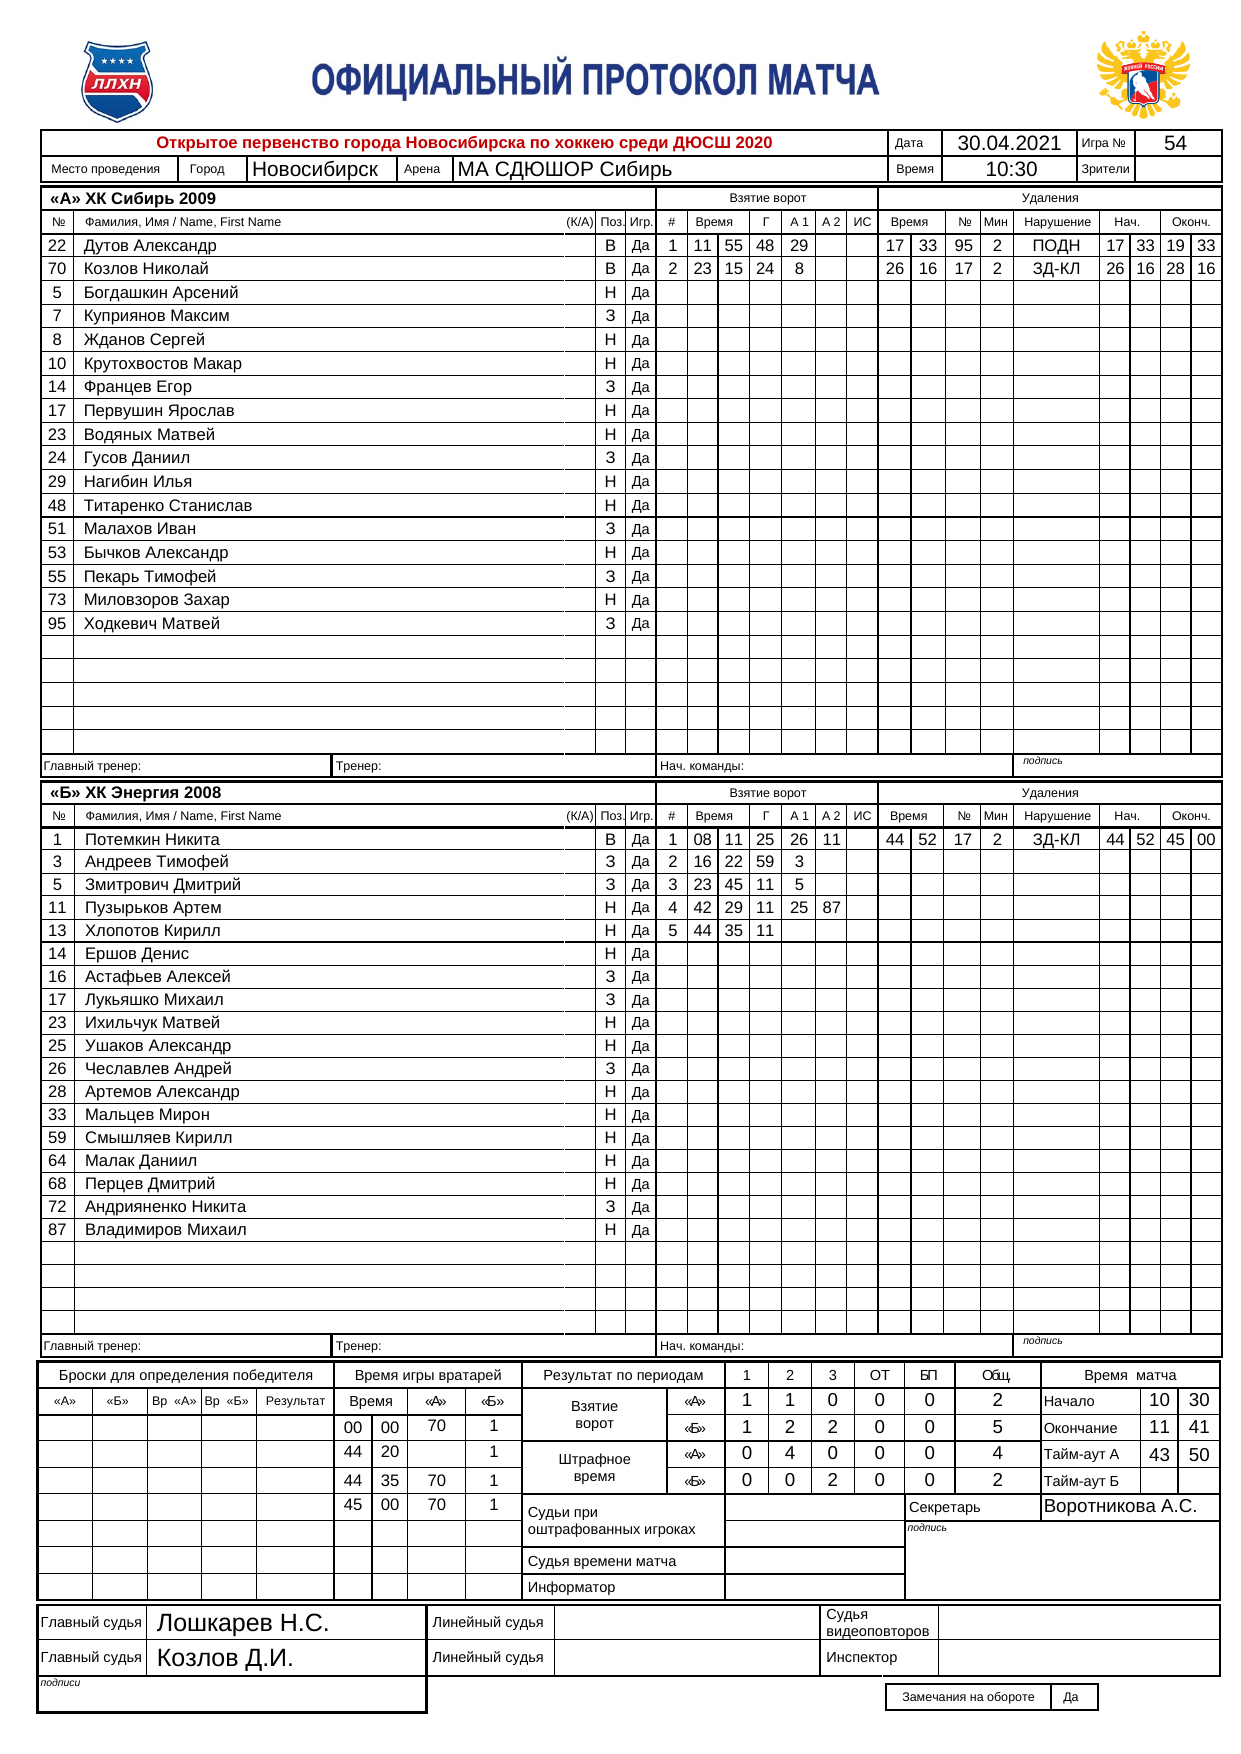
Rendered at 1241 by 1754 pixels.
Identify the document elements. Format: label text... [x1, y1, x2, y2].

table_cell Н [596, 588, 625, 611]
table_cell 33 [1192, 235, 1221, 256]
table_cell [42, 683, 73, 706]
table_cell 41 [1179, 1415, 1219, 1440]
table_cell 30 [1179, 1389, 1219, 1413]
table_cell [719, 943, 749, 964]
table_cell [565, 1242, 595, 1264]
table_cell Результат [257, 1389, 333, 1413]
table_cell Судья видеоповторов [821, 1606, 938, 1639]
table_cell 42 [688, 896, 717, 918]
table_cell [565, 1058, 595, 1079]
table_cell [912, 423, 945, 445]
table_cell 2 [769, 1415, 811, 1440]
table_cell [944, 1127, 980, 1149]
table_cell Арена [398, 157, 452, 181]
table_cell [657, 281, 687, 303]
table_cell [1014, 730, 1099, 753]
table_cell 0 [855, 1389, 904, 1413]
table_cell [782, 1035, 815, 1057]
table_cell [782, 565, 815, 587]
table_cell 26 [1100, 257, 1129, 280]
table_cell З [596, 305, 625, 327]
table_cell Нач. [1100, 211, 1160, 233]
table_cell [596, 636, 625, 658]
table_cell Нач. команды: [657, 1335, 1012, 1356]
table_cell [879, 659, 910, 682]
table_cell [782, 920, 815, 941]
table_cell [981, 966, 1013, 987]
table_cell Да [626, 494, 655, 516]
table_cell [202, 1416, 256, 1440]
table_cell [912, 683, 945, 706]
table_cell [912, 1311, 943, 1333]
table_cell 5 [42, 874, 74, 895]
table_cell [879, 470, 910, 493]
table_cell [202, 1574, 256, 1599]
table_cell [719, 1288, 749, 1310]
table_cell [1100, 1288, 1129, 1310]
table_cell 0 [812, 1442, 854, 1467]
table_cell [688, 588, 717, 611]
table_cell Да [626, 470, 655, 493]
table_header 54 [1136, 131, 1221, 155]
table_cell Н [596, 896, 625, 918]
table_cell [1131, 989, 1160, 1011]
table_cell Начало [1042, 1389, 1140, 1413]
table_cell Да [626, 305, 655, 327]
table_cell 8 [42, 328, 73, 351]
table_cell Первушин Ярослав [74, 399, 564, 422]
table_cell [981, 1173, 1013, 1195]
table_cell Нарушение [1014, 211, 1099, 233]
table_cell [847, 1035, 877, 1057]
table_cell [1131, 1196, 1160, 1218]
table_cell 45 [335, 1494, 371, 1520]
table_cell Змитрович Дмитрий [75, 874, 564, 895]
table_cell [657, 707, 687, 729]
table_cell [1014, 399, 1099, 422]
table_cell [944, 874, 980, 895]
table_header 30.04.2021 [943, 131, 1076, 155]
table_cell [688, 399, 717, 422]
table_cell [466, 1547, 521, 1573]
table_cell Фамилия, Имя / Name, First Name [75, 805, 565, 826]
table_cell [688, 1173, 717, 1195]
table_cell 33 [1131, 235, 1160, 256]
table_cell [719, 1127, 749, 1149]
table_cell 70 [42, 257, 73, 280]
table_cell [1161, 612, 1190, 634]
table_cell [719, 376, 749, 398]
table_cell [1131, 730, 1160, 753]
table_cell Потемкин Никита [75, 829, 564, 849]
table_cell № [42, 211, 73, 233]
table_cell [816, 588, 846, 611]
table_header Время матча [1042, 1363, 1219, 1387]
table_cell [981, 281, 1013, 303]
table_cell 35 [719, 920, 749, 941]
table_cell [565, 1127, 595, 1149]
table_cell [1131, 1081, 1160, 1103]
table_cell [1131, 1150, 1160, 1172]
table_cell [719, 1219, 749, 1241]
table_cell [847, 235, 877, 256]
table_cell 26 [879, 257, 910, 280]
table_cell [782, 541, 815, 564]
table_cell [912, 966, 943, 987]
table_cell [257, 1547, 333, 1573]
table_cell [719, 541, 749, 564]
table_cell [944, 1196, 980, 1218]
table_header Да [1052, 1685, 1097, 1709]
table_cell 1 [466, 1468, 521, 1493]
table_cell [688, 1242, 717, 1264]
table_cell 0 [812, 1389, 854, 1413]
table_cell ПОДН [1014, 235, 1099, 256]
table_cell [816, 850, 846, 872]
table_header Замечания на обороте [887, 1685, 1050, 1709]
table_cell [408, 1574, 465, 1599]
table_cell [1192, 588, 1221, 611]
table_cell Да [626, 1173, 655, 1195]
table_cell [782, 989, 815, 1011]
table_cell [565, 541, 595, 564]
table_cell 45 [1161, 829, 1190, 849]
table_cell [719, 1058, 749, 1079]
table_cell [565, 920, 595, 941]
table_cell [782, 1012, 815, 1033]
table_cell 17 [946, 257, 980, 280]
table_cell [981, 1127, 1013, 1149]
table_cell [1131, 328, 1160, 351]
table_cell [148, 1574, 201, 1599]
table_cell [1161, 588, 1190, 611]
table_cell [944, 920, 980, 941]
table_cell [75, 1242, 564, 1264]
table_cell Мин [981, 805, 1013, 826]
table_cell [657, 989, 687, 1011]
table_cell [688, 423, 717, 445]
table_cell 4 [657, 896, 687, 918]
table_cell [719, 565, 749, 587]
table_header Общ. [956, 1363, 1040, 1387]
table_cell 28 [1161, 257, 1190, 280]
table_cell [688, 707, 717, 729]
table_header Броски для определения победителя [39, 1363, 333, 1387]
table_cell [879, 1265, 910, 1287]
table_cell [912, 446, 945, 469]
table_cell [1100, 1081, 1129, 1103]
table_cell [688, 494, 717, 516]
table_cell [1192, 943, 1221, 964]
table_cell [946, 305, 980, 327]
table_cell [782, 1311, 815, 1333]
table_cell [750, 966, 781, 987]
table_cell [1131, 966, 1160, 987]
table_cell Судья времени матча [523, 1548, 724, 1573]
table_cell [981, 518, 1013, 540]
table_cell [912, 352, 945, 374]
table_cell [1192, 352, 1221, 374]
table_cell [912, 707, 945, 729]
table_cell [816, 683, 846, 706]
table_cell [257, 1574, 333, 1599]
table_cell [657, 1127, 687, 1149]
table_cell Да [626, 518, 655, 540]
table_cell [912, 636, 945, 658]
table_cell [1100, 376, 1129, 398]
table_cell [782, 1058, 815, 1079]
table_cell [1014, 1127, 1099, 1149]
table_cell 16 [1192, 257, 1221, 280]
table_cell [1161, 1196, 1190, 1218]
table_cell [782, 328, 815, 351]
table_cell [688, 612, 717, 634]
table_cell «А» [39, 1389, 92, 1413]
table_cell [148, 1416, 201, 1440]
table_cell [944, 989, 980, 1011]
table_cell [816, 352, 846, 374]
table_cell [1161, 1012, 1190, 1033]
table_cell [719, 659, 749, 682]
table_cell [1014, 1173, 1099, 1195]
table_cell [148, 1441, 201, 1467]
table_cell [1192, 683, 1221, 706]
table_cell [42, 707, 73, 729]
table_cell [657, 1219, 687, 1241]
table_cell Да [626, 1035, 655, 1057]
table_cell [373, 1547, 407, 1573]
table_cell [719, 683, 749, 706]
table_cell [816, 1104, 846, 1126]
table_header Игра № [1078, 131, 1134, 155]
table_cell [688, 376, 717, 398]
table_cell [981, 328, 1013, 351]
table_cell [782, 1219, 815, 1241]
table_cell [657, 399, 687, 422]
table_cell Миловзоров Захар [74, 588, 564, 611]
table_cell [75, 1311, 564, 1333]
table_cell [981, 730, 1013, 753]
table_cell 2 [981, 829, 1013, 849]
table_cell [981, 352, 1013, 374]
table_cell 3 [42, 850, 74, 872]
table_cell [688, 989, 717, 1011]
table_cell 17 [944, 829, 980, 849]
table_cell [879, 850, 910, 872]
table_cell [782, 659, 815, 682]
table_cell [750, 1196, 781, 1218]
table_cell [565, 470, 595, 493]
table_header Взятие ворот [657, 783, 877, 803]
table_cell [1131, 565, 1160, 587]
table_cell [1136, 157, 1221, 181]
table_cell Андреев Тимофей [75, 850, 564, 872]
table_cell [782, 1081, 815, 1103]
table_cell [750, 1288, 781, 1310]
table_cell [782, 352, 815, 374]
table_cell Жданов Сергей [74, 328, 564, 351]
table_cell [981, 1012, 1013, 1033]
table_cell Бычков Александр [74, 541, 564, 564]
table_cell [688, 636, 717, 658]
table_cell [946, 399, 980, 422]
table_cell Ходкевич Матвей [74, 612, 564, 634]
table_cell [912, 659, 945, 682]
table_cell [335, 1521, 371, 1546]
table_cell [657, 518, 687, 540]
table_cell [782, 730, 815, 753]
table_cell [1131, 943, 1160, 964]
table_cell [1161, 494, 1190, 516]
table_cell [1100, 328, 1129, 351]
table_cell [719, 470, 749, 493]
table_cell [944, 1150, 980, 1172]
table_cell [596, 683, 625, 706]
table_cell [688, 730, 717, 753]
table_cell [565, 565, 595, 587]
table_cell [946, 707, 980, 729]
table_cell [1100, 1058, 1129, 1079]
table_header «А» ХК Сибирь 2009 [42, 188, 655, 209]
table_cell 00 [335, 1416, 371, 1440]
table_cell [1014, 989, 1099, 1011]
table_cell Н [596, 1219, 625, 1241]
table_cell [1131, 1219, 1160, 1241]
table_cell [626, 1311, 655, 1333]
table_cell [657, 1311, 687, 1333]
table_cell (К/А) [565, 211, 595, 233]
table_cell [847, 494, 877, 516]
table_cell [1014, 1104, 1099, 1126]
table_cell [1014, 376, 1099, 398]
table_cell [1192, 1104, 1221, 1126]
table_cell Да [626, 989, 655, 1011]
table_cell [1161, 1311, 1190, 1333]
table_cell 10:30 [943, 157, 1076, 181]
table_cell Титаренко Станислав [74, 494, 564, 516]
table_cell [1014, 305, 1099, 327]
table_header «Б» ХК Энергия 2008 [42, 783, 655, 803]
table_cell Зрители [1078, 157, 1134, 181]
table_cell [782, 446, 815, 469]
table_cell [1014, 1311, 1099, 1333]
table_cell [74, 683, 564, 706]
table_cell [816, 874, 846, 895]
table_cell [1131, 446, 1160, 469]
table_cell 48 [750, 235, 781, 256]
table_cell 0 [905, 1389, 954, 1413]
table_cell [879, 565, 910, 587]
table_cell [912, 896, 943, 918]
table_cell [657, 423, 687, 445]
table_cell [1192, 376, 1221, 398]
table_cell 8 [782, 257, 815, 280]
table_cell Перцев Дмитрий [75, 1173, 564, 1195]
table_cell [1014, 920, 1099, 941]
table_cell [466, 1574, 521, 1599]
table_cell [39, 1468, 92, 1493]
table_cell [750, 683, 781, 706]
table_cell 53 [42, 541, 73, 564]
table_cell Н [596, 1127, 625, 1149]
table_cell [1192, 1196, 1221, 1218]
table_cell Н [596, 1173, 625, 1195]
table_cell [565, 235, 595, 256]
table_cell [1192, 305, 1221, 327]
table_cell [816, 707, 846, 729]
table_cell [565, 1081, 595, 1103]
table_cell 59 [42, 1127, 74, 1149]
table_cell [657, 588, 687, 611]
table_cell [657, 1242, 687, 1264]
table_cell [202, 1547, 256, 1573]
table_cell Время [688, 805, 749, 826]
table_cell Малак Даниил [75, 1150, 564, 1172]
table_cell [1161, 1150, 1190, 1172]
table_cell [75, 1265, 564, 1287]
table_cell [1192, 1012, 1221, 1033]
table_cell [816, 966, 846, 987]
table_cell [719, 966, 749, 987]
table_cell [816, 1127, 846, 1149]
table_cell [750, 1242, 781, 1264]
table_cell [93, 1521, 147, 1546]
table_cell [750, 376, 781, 398]
table_cell [1100, 1242, 1129, 1264]
table_cell [1192, 636, 1221, 658]
table_cell [1192, 1288, 1221, 1310]
table_cell [981, 588, 1013, 611]
table_cell «Б » [466, 1389, 521, 1413]
table_cell [565, 423, 595, 445]
table_cell [1014, 494, 1099, 516]
table_cell [981, 896, 1013, 918]
table_cell 2 [657, 257, 687, 280]
table_cell [719, 707, 749, 729]
table_cell Да [626, 257, 655, 280]
table_cell [726, 1521, 904, 1546]
table_cell [719, 281, 749, 303]
table_cell 11 [750, 896, 781, 918]
table_cell [42, 1242, 74, 1264]
table_cell 20 [373, 1441, 407, 1467]
table_cell Да [626, 352, 655, 374]
table_cell [1131, 1104, 1160, 1126]
table_cell [816, 423, 846, 445]
table_cell [42, 730, 73, 753]
table_cell Да [626, 423, 655, 445]
table_cell Да [626, 1104, 655, 1126]
table_cell [719, 305, 749, 327]
table_cell [847, 659, 877, 682]
table_cell [879, 1035, 910, 1057]
table_cell [1014, 659, 1099, 682]
table_cell [1100, 707, 1129, 729]
table_cell 29 [42, 470, 73, 493]
table_cell [657, 470, 687, 493]
table_cell # [657, 805, 687, 826]
table_cell [657, 1035, 687, 1057]
table_cell [1161, 1058, 1190, 1079]
table_cell [565, 730, 595, 753]
table_cell [912, 1196, 943, 1218]
table_cell [1161, 518, 1190, 540]
table_cell [719, 1081, 749, 1103]
table_cell 0 [726, 1468, 768, 1493]
table_cell [1192, 1173, 1221, 1195]
table_cell [816, 1173, 846, 1195]
table_cell Нагибин Илья [74, 470, 564, 493]
table_cell [565, 1219, 595, 1241]
table_cell [1131, 1058, 1160, 1079]
table_cell [688, 1265, 717, 1287]
table_cell Н [596, 470, 625, 493]
table_cell Оконч. [1161, 805, 1221, 826]
table_cell 29 [782, 235, 815, 256]
table_cell [944, 1288, 980, 1310]
table_cell [565, 1288, 595, 1310]
table_cell [202, 1468, 256, 1493]
table_cell 3 [657, 874, 687, 895]
table_cell [688, 659, 717, 682]
table_cell [1192, 1058, 1221, 1079]
table_cell [74, 636, 564, 658]
table_cell 5 [782, 874, 815, 895]
table_cell Город [179, 157, 246, 181]
table_cell [981, 1035, 1013, 1057]
table_cell [946, 423, 980, 445]
table_cell [750, 352, 781, 374]
table_cell [719, 1104, 749, 1126]
table_cell [1014, 1265, 1099, 1287]
table_cell [782, 1196, 815, 1218]
table_cell [1161, 281, 1190, 303]
table_cell [657, 1288, 687, 1310]
table_cell [688, 1012, 717, 1033]
table_cell [1161, 1219, 1190, 1241]
table_cell [1014, 636, 1099, 658]
table_cell [148, 1547, 201, 1573]
table_cell [1100, 1035, 1129, 1057]
table_cell [719, 612, 749, 634]
table_cell [1100, 683, 1129, 706]
table_cell 55 [42, 565, 73, 587]
table_cell [1161, 683, 1190, 706]
table_cell [719, 1035, 749, 1057]
table_cell 70 [408, 1494, 465, 1520]
table_cell [912, 376, 945, 398]
table_cell А 1 [782, 211, 815, 233]
table_cell [946, 636, 980, 658]
table_cell [879, 588, 910, 611]
table_cell Тренер: [333, 1335, 655, 1356]
table_cell [1161, 920, 1190, 941]
table_cell [847, 1265, 877, 1287]
table_cell [944, 1265, 980, 1287]
table_cell Оконч. [1161, 211, 1221, 233]
table_cell Да [626, 612, 655, 634]
table_cell 51 [42, 518, 73, 540]
table_cell [944, 1012, 980, 1033]
table_cell [1100, 1265, 1129, 1287]
table_cell [1192, 281, 1221, 303]
table_cell [782, 1150, 815, 1172]
table_cell [42, 1265, 74, 1287]
table_cell [981, 1196, 1013, 1218]
table_cell 10 [42, 352, 73, 374]
table_cell [946, 446, 980, 469]
table_cell [688, 352, 717, 374]
table_cell [1161, 541, 1190, 564]
table_cell Да [626, 1150, 655, 1172]
table_cell 2 [657, 850, 687, 872]
table_cell Секретарь [906, 1495, 1040, 1520]
table_cell [981, 874, 1013, 895]
table_cell Владимиров Михаил [75, 1219, 564, 1241]
table_cell [688, 1035, 717, 1057]
table_cell 68 [42, 1173, 74, 1195]
table_cell Ершов Денис [75, 943, 564, 964]
table_cell [816, 328, 846, 351]
table_cell [782, 281, 815, 303]
table_cell [1014, 470, 1099, 493]
table_cell [782, 376, 815, 398]
table_cell [335, 1574, 371, 1599]
table_cell 64 [42, 1150, 74, 1172]
table_cell [688, 541, 717, 564]
table_cell Да [626, 328, 655, 351]
table_cell Да [626, 1196, 655, 1218]
table_cell [1161, 470, 1190, 493]
table_cell [879, 446, 910, 469]
table_cell [879, 1242, 910, 1264]
table_cell [1014, 1242, 1099, 1264]
table_cell [981, 470, 1013, 493]
table_cell З [596, 376, 625, 398]
table_cell [1100, 1127, 1129, 1149]
table_cell 25 [782, 896, 815, 918]
table_cell [1131, 376, 1160, 398]
table_cell [879, 683, 910, 706]
table_cell 23 [42, 1012, 74, 1033]
table_cell [750, 1150, 781, 1172]
table_cell [1100, 874, 1129, 895]
table_cell [1100, 541, 1129, 564]
table_cell [946, 352, 980, 374]
table_cell [847, 850, 877, 872]
table_cell № [944, 805, 980, 826]
table_cell [847, 281, 877, 303]
table_cell [944, 1035, 980, 1057]
table_cell [847, 730, 877, 753]
table_cell [782, 612, 815, 634]
table_cell [750, 423, 781, 445]
table_cell [688, 1104, 717, 1126]
table_cell [1014, 850, 1099, 872]
table_cell [1100, 470, 1129, 493]
table_cell Хлопотов Кирилл [75, 920, 564, 941]
table_cell [981, 494, 1013, 516]
table_cell [1100, 1104, 1129, 1126]
table_cell [1100, 588, 1129, 611]
table_cell Н [596, 1150, 625, 1172]
table_cell Н [596, 1081, 625, 1103]
table_cell [847, 966, 877, 987]
table_cell Время [335, 1389, 407, 1413]
table_cell [944, 1173, 980, 1195]
table_cell Игр. [626, 805, 655, 826]
table_cell [944, 850, 980, 872]
table_cell [1131, 423, 1160, 445]
table_cell [688, 518, 717, 540]
table_cell [657, 446, 687, 469]
table_header Дата [889, 131, 941, 155]
table_cell А 2 [816, 211, 846, 233]
table_cell Пузырьков Артем [75, 896, 564, 918]
table_cell [1014, 1081, 1099, 1103]
table_cell [912, 1127, 943, 1149]
table_cell 1 [466, 1416, 521, 1440]
table_cell [1131, 850, 1160, 872]
table_cell 19 [1161, 235, 1190, 256]
table_cell [688, 1219, 717, 1241]
table_cell Н [596, 943, 625, 964]
table_cell [1161, 399, 1190, 422]
table_cell ЗД-КЛ [1014, 257, 1099, 280]
table_cell [879, 920, 910, 941]
table_cell 0 [769, 1468, 811, 1493]
table_cell Да [626, 281, 655, 303]
table_cell [688, 1058, 717, 1079]
table_cell [565, 1150, 595, 1172]
table_cell [1100, 518, 1129, 540]
table_cell [726, 1575, 904, 1599]
table_cell [1131, 1242, 1160, 1264]
table_cell [816, 1196, 846, 1218]
table_cell [1100, 352, 1129, 374]
table_cell [981, 707, 1013, 729]
table_cell [688, 446, 717, 469]
table_cell Да [626, 588, 655, 611]
table_cell [93, 1416, 147, 1440]
table_cell [657, 1104, 687, 1126]
table_cell [596, 707, 625, 729]
table_cell В [596, 257, 625, 280]
table_cell [981, 446, 1013, 469]
table_cell [750, 470, 781, 493]
table_cell Новосибирск [248, 157, 396, 181]
table_cell [847, 328, 877, 351]
table_cell 2 [981, 257, 1013, 280]
table_cell [782, 1127, 815, 1149]
table_cell [847, 352, 877, 374]
table_cell 11 [816, 829, 846, 849]
table_cell [719, 730, 749, 753]
table_cell Нарушение [1014, 805, 1099, 826]
table_cell [657, 1150, 687, 1172]
table_cell [1014, 423, 1099, 445]
table_cell 16 [1131, 257, 1160, 280]
table_cell [879, 423, 910, 445]
table_cell Н [596, 328, 625, 351]
table_cell [1131, 305, 1160, 327]
table_cell [1161, 1288, 1190, 1310]
table_cell [1100, 305, 1129, 327]
table_cell Мальцев Мирон [75, 1104, 564, 1126]
table_cell 0 [855, 1415, 904, 1440]
table_cell [1131, 541, 1160, 564]
table_cell [1161, 966, 1190, 987]
table_cell [1014, 541, 1099, 564]
table_cell [981, 399, 1013, 422]
table_cell Н [596, 352, 625, 374]
table_cell 17 [879, 235, 910, 256]
table_cell 95 [946, 235, 980, 256]
table_cell Водяных Матвей [74, 423, 564, 445]
table_cell [847, 1012, 877, 1033]
table_cell [750, 943, 781, 964]
table_cell [93, 1441, 147, 1467]
table_cell [657, 541, 687, 564]
table_cell [257, 1416, 333, 1440]
table_cell 59 [750, 850, 781, 872]
table_cell [335, 1547, 371, 1573]
table_cell 1 [466, 1441, 521, 1467]
table_cell [688, 328, 717, 351]
table_cell [565, 518, 595, 540]
table_cell [1161, 1035, 1190, 1057]
table_cell [750, 1127, 781, 1149]
table_cell Ушаков Александр [75, 1035, 564, 1057]
table_cell 35 [373, 1468, 407, 1493]
table_cell [688, 943, 717, 964]
table_cell [879, 1219, 910, 1241]
table_cell [565, 352, 595, 374]
table_cell [565, 376, 595, 398]
table_cell [1192, 1311, 1221, 1333]
table_cell [944, 1242, 980, 1264]
table_cell [626, 1288, 655, 1310]
table_cell Гусов Даниил [74, 446, 564, 469]
table_cell [981, 683, 1013, 706]
table_cell [782, 399, 815, 422]
table_cell [1100, 612, 1129, 634]
table_cell [1100, 399, 1129, 422]
table_cell [1131, 659, 1160, 682]
table_cell [1161, 1173, 1190, 1195]
table_cell [565, 966, 595, 987]
table_cell [816, 659, 846, 682]
table_cell З [596, 966, 625, 987]
table_cell 15 [719, 257, 749, 280]
table_cell [565, 989, 595, 1011]
table_cell 44 [335, 1441, 371, 1467]
table_cell [657, 1196, 687, 1218]
table_cell Н [596, 494, 625, 516]
table_cell [816, 1265, 846, 1287]
table_cell Чеславлев Андрей [75, 1058, 564, 1079]
table_cell [1161, 352, 1190, 374]
table_cell [719, 1311, 749, 1333]
table_cell [657, 376, 687, 398]
table_cell Да [626, 446, 655, 469]
table_cell [912, 1219, 943, 1241]
table_header БП [905, 1363, 954, 1387]
table_cell 11 [42, 896, 74, 918]
table_cell 44 [335, 1468, 371, 1493]
table_cell [750, 494, 781, 516]
table_cell [565, 874, 595, 895]
table_cell [1100, 494, 1129, 516]
table_cell [1161, 328, 1190, 351]
table_cell [816, 1219, 846, 1241]
table_cell [1131, 494, 1160, 516]
table_cell Нач. команды: [657, 755, 1012, 776]
table_cell [1014, 352, 1099, 374]
table_cell [981, 565, 1013, 587]
table_cell [750, 281, 781, 303]
table_cell [847, 1311, 877, 1333]
table_cell [1014, 707, 1099, 729]
table_cell 11 [750, 874, 781, 895]
table_cell [879, 518, 910, 540]
table_cell [816, 730, 846, 753]
table_cell [912, 541, 945, 564]
table_cell 72 [42, 1196, 74, 1218]
table_cell [847, 920, 877, 941]
table_cell [1161, 943, 1190, 964]
table_cell [1131, 1012, 1160, 1033]
table_cell [1100, 636, 1129, 658]
table_cell [816, 1081, 846, 1103]
table_cell [565, 707, 595, 729]
table_cell [257, 1494, 333, 1520]
table_cell 24 [42, 446, 73, 469]
table_cell [257, 1441, 333, 1467]
table_cell [1131, 683, 1160, 706]
table_cell [565, 1196, 595, 1218]
table_cell [719, 588, 749, 611]
table_cell [1192, 399, 1221, 422]
table_cell [408, 1547, 465, 1573]
table_cell [596, 1288, 625, 1310]
table_cell [1161, 730, 1190, 753]
table_cell [657, 328, 687, 351]
table_cell Да [626, 1081, 655, 1103]
table_cell [1192, 730, 1221, 753]
table_cell Да [626, 565, 655, 587]
table_cell [688, 281, 717, 303]
table_cell [719, 518, 749, 540]
table_cell Г [750, 211, 781, 233]
table_cell [879, 328, 910, 351]
table_cell [1192, 989, 1221, 1011]
table_cell 1 [42, 829, 74, 849]
table_cell [719, 1012, 749, 1033]
table_cell [626, 730, 655, 753]
table_cell [565, 1035, 595, 1057]
table_cell Г [750, 805, 781, 826]
table_cell [1014, 896, 1099, 918]
table_cell [565, 1311, 595, 1333]
table_cell «Б» [93, 1389, 147, 1413]
table_cell [1161, 565, 1190, 587]
table_cell [1131, 1127, 1160, 1149]
table_cell [1131, 470, 1160, 493]
table_cell [946, 494, 980, 516]
table_cell [565, 281, 595, 303]
table_cell [75, 1288, 564, 1310]
table_cell [879, 376, 910, 398]
table_cell [1100, 423, 1129, 445]
table_cell «А» [408, 1389, 465, 1413]
table_cell А 1 [782, 805, 815, 826]
table_cell [847, 588, 877, 611]
table_cell [750, 328, 781, 351]
table_cell [1100, 943, 1129, 964]
table_cell [1131, 352, 1160, 374]
table_cell [946, 683, 980, 706]
table_cell (К/А) [565, 805, 595, 826]
table_cell [944, 966, 980, 987]
table_cell [1192, 1265, 1221, 1287]
table_cell Поз. [596, 805, 625, 826]
table_cell 11 [750, 920, 781, 941]
table_cell З [596, 446, 625, 469]
table_cell [1014, 588, 1099, 611]
table_cell [912, 989, 943, 1011]
table_cell 16 [42, 966, 74, 987]
table_cell [1014, 1012, 1099, 1033]
table_cell [879, 399, 910, 422]
table_cell [688, 1150, 717, 1172]
table_cell [912, 328, 945, 351]
table_cell 1 [657, 829, 687, 849]
table_cell ЗД-КЛ [1014, 829, 1099, 849]
table_cell [719, 352, 749, 374]
table_cell З [596, 1058, 625, 1079]
table_cell [42, 1288, 74, 1310]
table_cell [946, 565, 980, 587]
table_cell Главный тренер: [42, 1335, 330, 1356]
table_cell Да [626, 235, 655, 256]
table_cell Лошкарев Н.С. [147, 1606, 425, 1639]
table_cell Время [879, 211, 945, 233]
table_cell [1161, 707, 1190, 729]
table_cell 33 [912, 235, 945, 256]
table_cell 23 [42, 423, 73, 445]
table_cell [1192, 966, 1221, 987]
table_cell В [596, 235, 625, 256]
table_cell 00 [1192, 829, 1221, 849]
table_cell [1131, 518, 1160, 540]
table_cell Артемов Александр [75, 1081, 564, 1103]
table_cell 17 [1100, 235, 1129, 256]
table_cell [1179, 1468, 1219, 1493]
table_cell Вр «А» [148, 1389, 201, 1413]
table_cell [879, 1196, 910, 1218]
table_cell 0 [905, 1415, 954, 1440]
table_cell [847, 1288, 877, 1310]
table_cell [1131, 399, 1160, 422]
table_cell 16 [688, 850, 717, 872]
table_cell [688, 1127, 717, 1149]
table_cell [944, 1311, 980, 1333]
table_cell «А» [668, 1389, 724, 1413]
table_cell [1161, 659, 1190, 682]
table_cell [1100, 1311, 1129, 1333]
table_cell [782, 305, 815, 327]
table_cell Нач. [1100, 805, 1160, 826]
table_cell [257, 1521, 333, 1546]
table_cell [1131, 1173, 1160, 1195]
table_cell З [596, 989, 625, 1011]
table_cell [1100, 1173, 1129, 1195]
table_cell [879, 1081, 910, 1103]
table_cell [1014, 1150, 1099, 1172]
table_cell подпись [906, 1522, 1219, 1599]
table_cell [1192, 518, 1221, 540]
table_cell 17 [42, 989, 74, 1011]
table_cell [847, 257, 877, 280]
table_cell [74, 659, 564, 682]
table_cell [1192, 446, 1221, 469]
picture [5, 28, 1197, 129]
table_cell [847, 541, 877, 564]
table_cell [981, 376, 1013, 398]
table_cell 1 [726, 1415, 768, 1440]
table_cell [1192, 920, 1221, 941]
table_cell Да [626, 376, 655, 398]
table_header Результат по периодам [523, 1363, 724, 1387]
table_cell З [596, 518, 625, 540]
table_cell [1014, 518, 1099, 540]
table_cell [750, 1081, 781, 1103]
table_cell [847, 989, 877, 1011]
table_cell [555, 1606, 819, 1639]
table_cell [782, 943, 815, 964]
table_cell [879, 943, 910, 964]
table_cell [657, 966, 687, 987]
table_cell Козлов Николай [74, 257, 564, 280]
table_cell Воротникова А.С. [1042, 1495, 1219, 1520]
table_cell [816, 1311, 846, 1333]
table_cell Да [626, 541, 655, 564]
table_cell [879, 1012, 910, 1033]
table_cell [750, 1058, 781, 1079]
table_cell [847, 470, 877, 493]
table_cell [1014, 874, 1099, 895]
table_cell [981, 920, 1013, 941]
table_cell Линейный судья [428, 1640, 554, 1675]
table_header Время игры вратарей [335, 1363, 521, 1387]
table_cell 73 [42, 588, 73, 611]
table_cell [688, 565, 717, 587]
table_cell [1192, 659, 1221, 682]
table_cell [816, 943, 846, 964]
table_cell МА СДЮШОР Сибирь [454, 157, 887, 181]
table_cell 25 [750, 829, 781, 849]
table_cell 43 [1141, 1441, 1177, 1467]
table_cell [816, 565, 846, 587]
table_cell [944, 896, 980, 918]
table_cell [816, 1058, 846, 1079]
table_cell [750, 1219, 781, 1241]
table_cell [565, 1265, 595, 1287]
table_cell [879, 1288, 910, 1310]
table_cell [912, 1173, 943, 1195]
table_cell [626, 659, 655, 682]
table_cell [202, 1521, 256, 1546]
table_cell [981, 1311, 1013, 1333]
table_cell [657, 494, 687, 516]
table_cell [719, 1196, 749, 1218]
table_cell [816, 920, 846, 941]
table_cell [1100, 896, 1129, 918]
table_cell Окончание [1042, 1415, 1140, 1440]
table_cell Да [626, 874, 655, 895]
table_header Взятие ворот [657, 188, 877, 209]
table_cell [1131, 612, 1160, 634]
table_cell [912, 399, 945, 422]
table_cell [782, 707, 815, 729]
table_cell [1131, 896, 1160, 918]
table_cell [1014, 446, 1099, 469]
table_cell [42, 659, 73, 682]
table_cell 4 [769, 1442, 811, 1467]
table_cell [946, 518, 980, 540]
table_cell [750, 636, 781, 658]
table_cell [750, 399, 781, 422]
table_cell 0 [855, 1468, 904, 1493]
table_cell [688, 966, 717, 987]
table_cell [1100, 281, 1129, 303]
table_cell ИС [847, 211, 877, 233]
table_cell [39, 1574, 92, 1599]
table_cell [202, 1441, 256, 1467]
table_cell [981, 612, 1013, 634]
table_cell Тренер: [333, 755, 655, 776]
table_cell [879, 1311, 910, 1333]
table_cell [912, 920, 943, 941]
table_cell [1192, 874, 1221, 895]
table_cell 87 [42, 1219, 74, 1241]
table_cell [626, 1242, 655, 1264]
table_cell [879, 636, 910, 658]
table_cell [816, 376, 846, 398]
table_cell [750, 730, 781, 753]
table_cell [847, 1196, 877, 1218]
table_cell [816, 446, 846, 469]
table_cell Да [626, 1127, 655, 1149]
table_cell [816, 470, 846, 493]
table_header 3 [812, 1363, 854, 1387]
table_cell Н [596, 1012, 625, 1033]
table_cell 1 [769, 1389, 811, 1413]
table_cell [657, 943, 687, 964]
table_cell № [946, 211, 980, 233]
table_cell Да [626, 850, 655, 872]
table_cell Мин [981, 211, 1013, 233]
table_cell [1161, 896, 1190, 918]
table_cell [1161, 874, 1190, 895]
table_cell [782, 470, 815, 493]
table_cell [555, 1640, 819, 1675]
table_cell [816, 518, 846, 540]
table_cell [565, 1012, 595, 1033]
table_cell [1161, 423, 1190, 445]
table_cell [750, 1012, 781, 1033]
table_cell [1131, 1035, 1160, 1057]
table_cell А 2 [816, 805, 846, 826]
table_cell [657, 659, 687, 682]
table_cell [946, 612, 980, 634]
table_cell [912, 1012, 943, 1033]
table_cell 2 [956, 1389, 1040, 1413]
table_cell [782, 1173, 815, 1195]
table_cell [981, 850, 1013, 872]
table_cell Да [626, 1012, 655, 1033]
table_cell [1161, 1265, 1190, 1287]
table_cell [816, 1242, 846, 1264]
table_cell Андрияненко Никита [75, 1196, 564, 1218]
table_cell [912, 281, 945, 303]
table_cell [1100, 659, 1129, 682]
table_cell 00 [373, 1494, 407, 1520]
table_cell [1131, 1311, 1160, 1333]
table_cell [1014, 281, 1099, 303]
table_cell «А» [668, 1442, 724, 1467]
table_cell [1131, 707, 1160, 729]
table_cell 0 [855, 1442, 904, 1467]
table_cell Н [596, 1035, 625, 1057]
table_cell [981, 1081, 1013, 1103]
table_cell [782, 636, 815, 658]
table_cell 11 [1141, 1415, 1177, 1440]
table_cell 45 [719, 874, 749, 895]
table_cell [719, 423, 749, 445]
table_cell [657, 612, 687, 634]
table_cell [847, 565, 877, 587]
table_cell [596, 730, 625, 753]
table_cell [847, 1058, 877, 1079]
table_cell Да [626, 943, 655, 964]
table_cell 13 [42, 920, 74, 941]
table_cell Тайм-аут А [1042, 1441, 1140, 1467]
table_cell [944, 1081, 980, 1103]
table_cell [939, 1640, 1219, 1675]
table_cell [1014, 1035, 1099, 1057]
table_cell [565, 850, 595, 872]
table_cell [847, 943, 877, 964]
table_cell [657, 1265, 687, 1287]
table_cell [565, 257, 595, 280]
table_cell [1192, 1219, 1221, 1241]
table_cell [657, 352, 687, 374]
table_cell Смышляев Кирилл [75, 1127, 564, 1149]
table_cell [879, 1127, 910, 1149]
table_cell [719, 636, 749, 658]
table_cell [782, 683, 815, 706]
table_cell [1192, 707, 1221, 729]
table_cell [912, 565, 945, 587]
table_cell [1014, 1196, 1099, 1218]
table_cell Крутохвостов Макар [74, 352, 564, 374]
table_cell 2 [981, 235, 1013, 256]
table_cell [750, 1104, 781, 1126]
table_cell [719, 1265, 749, 1287]
table_cell подпись [1014, 755, 1221, 776]
table_cell [912, 612, 945, 634]
table_cell [750, 612, 781, 634]
table_cell [565, 636, 595, 658]
table_cell 14 [42, 376, 73, 398]
table_cell Да [626, 896, 655, 918]
table_cell [847, 636, 877, 658]
table_cell [912, 305, 945, 327]
table_cell [879, 896, 910, 918]
table_cell Н [596, 920, 625, 941]
table_cell [565, 328, 595, 351]
table_cell 55 [719, 235, 749, 256]
table_cell [847, 518, 877, 540]
table_cell 23 [688, 257, 717, 280]
table_cell [39, 1416, 92, 1440]
table_cell [879, 874, 910, 895]
table_cell 0 [905, 1442, 954, 1467]
table_cell [912, 1288, 943, 1310]
table_cell [1131, 281, 1160, 303]
table_cell [1100, 565, 1129, 587]
table_cell [981, 1288, 1013, 1310]
table_cell 3 [782, 850, 815, 872]
table_cell [688, 1288, 717, 1310]
table_cell [688, 1196, 717, 1218]
table_cell [719, 328, 749, 351]
table_header Удаления [879, 783, 1221, 803]
table_cell Н [596, 541, 625, 564]
table_cell 26 [782, 829, 815, 849]
table_cell подпись [1014, 1335, 1221, 1356]
table_header 2 [769, 1363, 811, 1387]
table_cell [879, 966, 910, 987]
table_cell [847, 1150, 877, 1172]
table_cell [912, 850, 943, 872]
table_cell [782, 1288, 815, 1310]
table_cell [782, 588, 815, 611]
table_cell [688, 305, 717, 327]
table_cell [726, 1548, 904, 1573]
table_cell [1100, 1219, 1129, 1241]
table_cell [688, 1311, 717, 1333]
table_cell [373, 1521, 407, 1546]
table_cell [847, 1081, 877, 1103]
table_cell [148, 1494, 201, 1520]
table_cell З [596, 612, 625, 634]
table_cell [1192, 470, 1221, 493]
table_cell [74, 707, 564, 729]
table_cell [750, 1265, 781, 1287]
table_cell [816, 399, 846, 422]
table_cell [912, 730, 945, 753]
table_cell [750, 588, 781, 611]
table_cell [39, 1494, 92, 1520]
table_cell [946, 730, 980, 753]
table_cell [816, 541, 846, 564]
table_cell 28 [42, 1081, 74, 1103]
table_cell 44 [879, 829, 910, 849]
table_cell [1192, 1081, 1221, 1103]
table_cell [847, 1173, 877, 1195]
table_cell [847, 707, 877, 729]
table_cell [1099, 1682, 1220, 1711]
table_cell [719, 1242, 749, 1264]
table_cell [1100, 730, 1129, 753]
table_cell [782, 423, 815, 445]
table_cell [1161, 376, 1190, 398]
table_cell Время [889, 157, 941, 181]
table_cell Место проведения [42, 157, 177, 181]
table_cell [1100, 1150, 1129, 1172]
table_cell 70 [408, 1416, 465, 1440]
table_cell 2 [812, 1468, 854, 1493]
table_cell [657, 305, 687, 327]
table_cell [1100, 966, 1129, 987]
table_cell Куприянов Максим [74, 305, 564, 327]
table_cell 2 [956, 1468, 1040, 1493]
table_cell 2 [812, 1415, 854, 1440]
table_cell [816, 235, 846, 256]
table_cell «Б» [668, 1415, 724, 1440]
table_cell [565, 943, 595, 964]
table_cell [93, 1574, 147, 1599]
table_cell Фамилия, Имя / Name, First Name [74, 211, 565, 233]
table_cell [946, 470, 980, 493]
table_cell [688, 683, 717, 706]
table_cell [879, 707, 910, 729]
table_cell Ихильчук Матвей [75, 1012, 564, 1033]
table_cell [782, 1104, 815, 1126]
table_cell [626, 707, 655, 729]
table_cell [565, 1104, 595, 1126]
table_header Открытое первенство города Новосибирска по хоккею среди ДЮСШ 2020 [42, 131, 887, 155]
table_cell [847, 1219, 877, 1241]
table_cell # [657, 211, 687, 233]
table_cell [39, 1441, 92, 1467]
table_cell [944, 1104, 980, 1126]
table_cell [719, 494, 749, 516]
table_cell 11 [688, 235, 717, 256]
table_cell [565, 399, 595, 422]
table_cell [42, 1311, 74, 1333]
table_header Удаления [879, 188, 1221, 209]
table_cell Н [596, 423, 625, 445]
table_cell 44 [688, 920, 717, 941]
table_cell [148, 1468, 201, 1493]
table_cell [750, 446, 781, 469]
table_cell [912, 470, 945, 493]
table_cell Главный судья [39, 1606, 146, 1639]
table_cell В [596, 829, 625, 849]
table_cell [39, 1521, 92, 1546]
table_cell [1014, 683, 1099, 706]
table_cell З [596, 565, 625, 587]
table_cell [879, 541, 910, 564]
table_cell [816, 1012, 846, 1033]
table_cell Да [626, 1219, 655, 1241]
table_cell [782, 1265, 815, 1287]
table_cell [1192, 565, 1221, 587]
table_cell 14 [42, 943, 74, 964]
table_cell [1161, 305, 1190, 327]
table_cell 33 [42, 1104, 74, 1126]
table_cell [750, 565, 781, 587]
table_cell [912, 1265, 943, 1287]
table_cell [946, 541, 980, 564]
table_cell [1131, 588, 1160, 611]
table_cell 17 [42, 399, 73, 422]
table_cell [946, 376, 980, 398]
table_cell Козлов Д.И. [147, 1640, 425, 1675]
table_cell [750, 659, 781, 682]
table_cell [1161, 1127, 1190, 1149]
table_cell [1161, 989, 1190, 1011]
table_cell [750, 1173, 781, 1195]
table_cell [912, 1104, 943, 1126]
table_cell [912, 874, 943, 895]
table_cell 0 [905, 1468, 954, 1493]
table_cell [1161, 850, 1190, 872]
table_cell Судьи при оштрафованных игроках [523, 1495, 724, 1546]
table_cell [1014, 612, 1099, 634]
table_cell [1100, 1196, 1129, 1218]
table_cell [1192, 1242, 1221, 1264]
table_cell [981, 305, 1013, 327]
table_cell [981, 541, 1013, 564]
table_cell [1100, 850, 1129, 872]
table_cell [42, 636, 73, 658]
table_cell ИС [847, 805, 877, 826]
table_cell [1192, 850, 1221, 872]
table_cell З [596, 874, 625, 895]
table_cell подписи [39, 1677, 425, 1711]
table_cell 24 [750, 257, 781, 280]
table_cell [408, 1521, 465, 1546]
table_cell [750, 305, 781, 327]
table_cell З [596, 850, 625, 872]
table_cell [565, 588, 595, 611]
table_cell [657, 1058, 687, 1079]
table_cell [596, 659, 625, 682]
table_cell Да [626, 829, 655, 849]
table_cell [879, 1104, 910, 1126]
table_cell [596, 1242, 625, 1264]
table_cell [879, 305, 910, 327]
table_cell [1100, 446, 1129, 469]
table_cell [912, 518, 945, 540]
table_cell [847, 1242, 877, 1264]
table_cell [565, 446, 595, 469]
table_cell [944, 1219, 980, 1241]
table_cell [847, 829, 877, 849]
table_cell № [42, 805, 74, 826]
table_cell [981, 1058, 1013, 1079]
table_header ОТ [855, 1363, 904, 1387]
table_cell [912, 1150, 943, 1172]
table_cell [1192, 896, 1221, 918]
table_cell [981, 943, 1013, 964]
table_cell 87 [816, 896, 846, 918]
table_cell 25 [42, 1035, 74, 1057]
table_cell [981, 1242, 1013, 1264]
table_cell [1131, 1288, 1160, 1310]
table_cell [657, 1173, 687, 1195]
table_cell [626, 636, 655, 658]
table_cell [816, 1035, 846, 1057]
table_cell Игр. [626, 211, 655, 233]
table_cell [1014, 1288, 1099, 1310]
table_cell [93, 1547, 147, 1573]
table_cell З [596, 1196, 625, 1218]
table_cell [657, 1081, 687, 1103]
table_cell [596, 1265, 625, 1287]
table_cell [565, 494, 595, 516]
table_cell 22 [42, 235, 73, 256]
table_cell [565, 612, 595, 634]
table_cell [626, 1265, 655, 1287]
table_cell [816, 281, 846, 303]
table_cell [946, 588, 980, 611]
table_cell [912, 943, 943, 964]
table_cell [1192, 328, 1221, 351]
table_cell [879, 1150, 910, 1172]
table_cell [1014, 966, 1099, 987]
table_cell [657, 683, 687, 706]
table_cell [657, 565, 687, 587]
table_cell 5 [657, 920, 687, 941]
table_cell 44 [1100, 829, 1129, 849]
table_cell [946, 659, 980, 682]
table_cell [1192, 612, 1221, 634]
table_cell [750, 1035, 781, 1057]
table_cell [939, 1606, 1219, 1639]
table_cell Н [596, 399, 625, 422]
table_cell [816, 494, 846, 516]
table_cell [883, 1677, 1220, 1681]
table_cell [912, 1035, 943, 1057]
table_cell [981, 1265, 1013, 1287]
table_cell [944, 943, 980, 964]
table_cell [1141, 1468, 1177, 1493]
table_cell [981, 1104, 1013, 1126]
table_cell 0 [726, 1442, 768, 1467]
table_cell [879, 281, 910, 303]
table_cell Главный тренер: [42, 755, 330, 776]
table_cell Малахов Иван [74, 518, 564, 540]
table_cell [816, 612, 846, 634]
table_cell 1 [466, 1494, 521, 1520]
table_cell [946, 328, 980, 351]
table_cell [1131, 920, 1160, 941]
table_cell 48 [42, 494, 73, 516]
table_cell Штрафное время [523, 1442, 666, 1493]
table_cell [565, 829, 595, 849]
table_cell Время [688, 211, 749, 233]
table_cell [719, 1150, 749, 1172]
table_cell Инспектор [821, 1640, 938, 1675]
table_cell [202, 1494, 256, 1520]
table_cell [750, 1311, 781, 1333]
table_cell [1192, 1127, 1221, 1149]
table_cell [1131, 1265, 1160, 1287]
table_cell [565, 896, 595, 918]
table_cell Да [626, 399, 655, 422]
table_cell [719, 989, 749, 1011]
table_cell [816, 989, 846, 1011]
table_cell [626, 683, 655, 706]
table_cell [1131, 636, 1160, 658]
table_cell [750, 989, 781, 1011]
table_cell 52 [912, 829, 943, 849]
table_cell [1192, 423, 1221, 445]
table_cell [726, 1495, 904, 1520]
table_cell [750, 541, 781, 564]
table_cell Поз. [596, 211, 625, 233]
table_cell Тайм-аут Б [1042, 1468, 1140, 1493]
table_cell [782, 1242, 815, 1264]
table_cell [847, 612, 877, 634]
table_cell [847, 305, 877, 327]
table_cell [1131, 874, 1160, 895]
table_cell [1192, 494, 1221, 516]
table_cell [719, 1173, 749, 1195]
table_cell [847, 874, 877, 895]
table_cell Вр «Б» [202, 1389, 256, 1413]
table_cell Время [879, 805, 943, 826]
table_header 1 [726, 1363, 768, 1387]
table_cell [816, 305, 846, 327]
table_cell [565, 305, 595, 327]
table_cell [688, 1081, 717, 1103]
table_cell 5 [42, 281, 73, 303]
table_cell [565, 659, 595, 682]
table_cell [719, 446, 749, 469]
table_cell [750, 707, 781, 729]
table_cell [879, 352, 910, 374]
table_cell [847, 423, 877, 445]
table_cell Н [596, 1104, 625, 1126]
table_cell [879, 1173, 910, 1195]
table_cell 26 [42, 1058, 74, 1079]
table_cell Н [596, 281, 625, 303]
table_cell Францев Егор [74, 376, 564, 398]
table_cell [1192, 1035, 1221, 1057]
table_cell [1161, 636, 1190, 658]
table_cell [782, 966, 815, 987]
table_cell 52 [1131, 829, 1160, 849]
table_cell [981, 636, 1013, 658]
table_cell [1161, 1081, 1190, 1103]
table_cell Да [626, 920, 655, 941]
table_cell [981, 1219, 1013, 1241]
table_cell [879, 494, 910, 516]
table_cell [373, 1574, 407, 1599]
table_cell [816, 1150, 846, 1172]
table_cell [816, 636, 846, 658]
table_cell «Б» [668, 1468, 724, 1493]
table_cell [879, 730, 910, 753]
table_cell [657, 636, 687, 658]
table_cell 1 [657, 235, 687, 256]
table_cell [912, 494, 945, 516]
table_cell [93, 1494, 147, 1520]
table_cell [847, 399, 877, 422]
table_cell 10 [1141, 1389, 1177, 1413]
table_cell [981, 423, 1013, 445]
table_cell 29 [719, 896, 749, 918]
table_cell Пекарь Тимофей [74, 565, 564, 587]
table_cell [1100, 989, 1129, 1011]
table_cell Главный судья [39, 1640, 146, 1675]
table_cell [847, 376, 877, 398]
table_cell [428, 1677, 882, 1711]
table_cell [148, 1521, 201, 1546]
table_cell 23 [688, 874, 717, 895]
table_cell [847, 1104, 877, 1126]
table_cell [466, 1521, 521, 1546]
table_cell [1014, 1219, 1099, 1241]
table_cell Астафьев Алексей [75, 966, 564, 987]
table_cell [912, 588, 945, 611]
table_cell [1192, 1150, 1221, 1172]
table_cell 16 [912, 257, 945, 280]
table_cell [1014, 943, 1099, 964]
table_cell [879, 989, 910, 1011]
table_cell Да [626, 1058, 655, 1079]
table_cell [39, 1547, 92, 1573]
table_cell [782, 494, 815, 516]
table_cell 50 [1179, 1441, 1219, 1467]
table_cell [816, 1288, 846, 1310]
table_cell 22 [719, 850, 749, 872]
table_cell [912, 1242, 943, 1264]
table_cell [1100, 920, 1129, 941]
table_cell [816, 257, 846, 280]
table_cell Информатор [523, 1575, 724, 1599]
table_cell [847, 1127, 877, 1149]
table_cell 4 [956, 1442, 1040, 1467]
table_cell [1014, 1058, 1099, 1079]
table_cell 08 [688, 829, 717, 849]
table_cell [782, 518, 815, 540]
table_cell [981, 659, 1013, 682]
table_cell [1161, 1104, 1190, 1126]
table_cell [257, 1468, 333, 1493]
table_cell [944, 1058, 980, 1079]
table_cell [1192, 541, 1221, 564]
table_cell [1100, 1012, 1129, 1033]
table_cell 00 [373, 1416, 407, 1440]
table_cell Дутов Александр [74, 235, 564, 256]
table_cell 5 [956, 1415, 1040, 1440]
table_cell [657, 730, 687, 753]
table_cell Линейный судья [428, 1606, 554, 1639]
table_cell [1014, 565, 1099, 587]
table_cell Богдашкин Арсений [74, 281, 564, 303]
table_cell [981, 1150, 1013, 1172]
table_cell [946, 281, 980, 303]
table_cell [596, 1311, 625, 1333]
table_cell 70 [408, 1468, 465, 1493]
table_cell [750, 518, 781, 540]
table_cell [847, 446, 877, 469]
table_cell [657, 1012, 687, 1033]
table_cell [408, 1441, 465, 1467]
table_cell [1161, 1242, 1190, 1264]
table_cell [1014, 328, 1099, 351]
table_cell [565, 683, 595, 706]
table_cell [847, 683, 877, 706]
table_cell [688, 470, 717, 493]
table_cell Лукьяшко Михаил [75, 989, 564, 1011]
table_cell [912, 1058, 943, 1079]
table_cell 11 [719, 829, 749, 849]
table_cell 7 [42, 305, 73, 327]
table_cell Да [626, 966, 655, 987]
table_cell [879, 612, 910, 634]
table_cell [879, 1058, 910, 1079]
table_cell [912, 1081, 943, 1103]
table_cell [1161, 446, 1190, 469]
table_cell [981, 989, 1013, 1011]
table_cell [74, 730, 564, 753]
table_cell [719, 399, 749, 422]
table_cell 95 [42, 612, 73, 634]
table_cell [565, 1173, 595, 1195]
table_cell Взятие ворот [523, 1389, 666, 1440]
table_cell 1 [726, 1389, 768, 1413]
table_cell [847, 896, 877, 918]
table_cell [93, 1468, 147, 1493]
